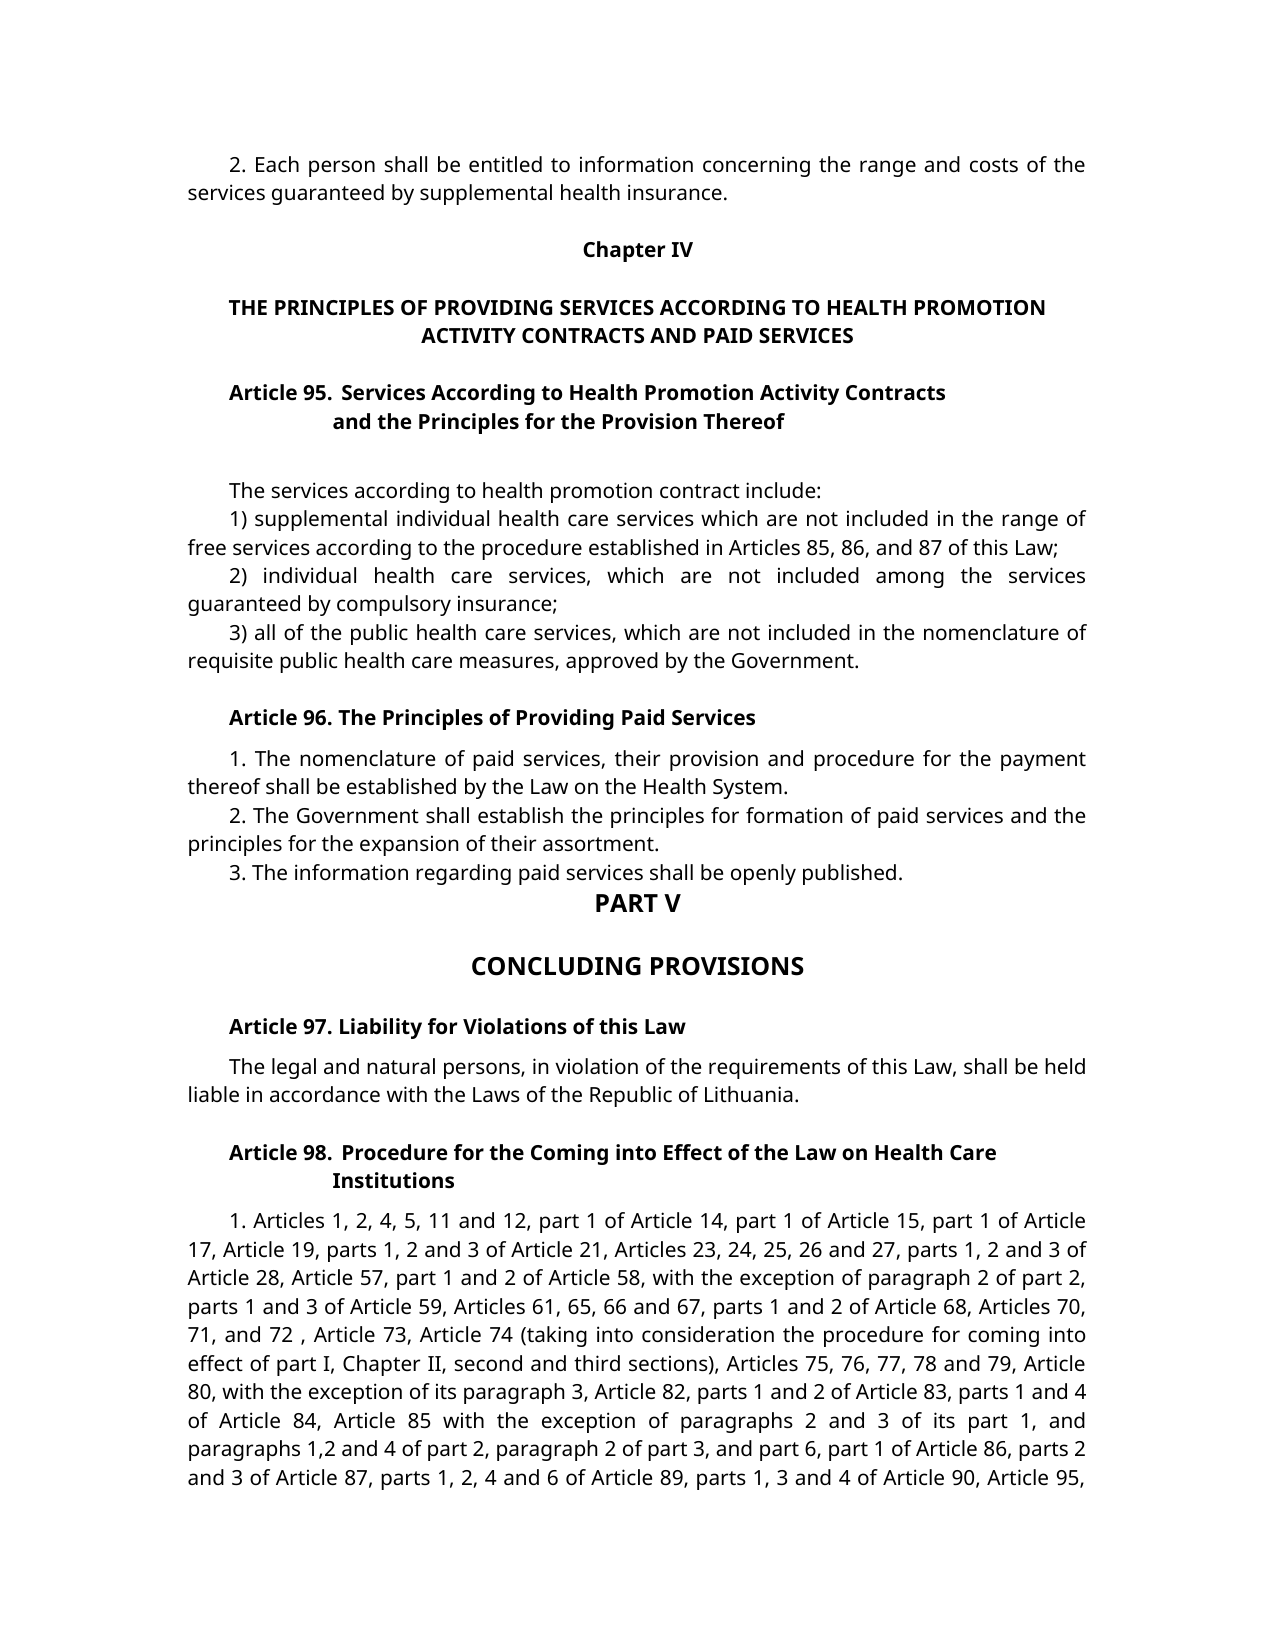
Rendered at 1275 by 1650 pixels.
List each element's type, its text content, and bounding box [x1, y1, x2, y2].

text 2. Each person shall be entitled to information concerning the range and costs of the services guaranteed by supplemental health insurance. [187, 150, 1087, 207]
text 3) all of the public health care services, which are not included in the nomenclature of requisite public health care measures, approved by the Government. [187, 618, 1087, 675]
text The legal and natural persons, in violation of the requirements of this Law, shall be held liable in accordance with the Laws of the Republic of Lithuania. [187, 1052, 1087, 1109]
text Chapter IV [187, 236, 1087, 264]
text The services according to health promotion contract include: [187, 476, 1087, 504]
text PART V [187, 886, 1087, 920]
text Article 98. Procedure for the Coming into Effect of the Law on Health Care Institutions [187, 1138, 1087, 1195]
text CONCLUDING PROVISIONS [187, 949, 1087, 983]
text 2) individual health care services, which are not included among the services guaranteed by compulsory insurance; [187, 561, 1087, 618]
text 1. Articles 1, 2, 4, 5, 11 and 12, part 1 of Article 14, part 1 of Article 15, part 1 of Article 17, Article 19, parts 1, 2 and 3 of Article 21, Articles 23, 24, 25, 26 and 27, parts 1, 2 and 3 of Article 28, Article 57, part 1 and 2 of Article 58, with the exception of paragraph 2 of part 2, parts 1 and 3 of Article 59, Articles 61, 65, 66 and 67, parts 1 and 2 of Article 68, Articles 70, 71, and 72 , Article 73, Article 74 (taking into consideration the procedure for coming into effect of part I, Chapter II, second and third sections), Articles 75, 76, 77, 78 and 79, Article 80, with the exception of its paragraph 3, Article 82, parts 1 and 2 of Article 83, parts 1 and 4 of Article 84, Article 85 with the exception of paragraphs 2 and 3 of its part 1, and paragraphs 1,2 and 4 of part 2, paragraph 2 of part 3, and part 6, part 1 of Article 86, parts 2 and 3 of Article 87, parts 1, 2, 4 and 6 of Article 89, parts 1, 3 and 4 of Article 90, Article 95, [187, 1207, 1087, 1491]
text 1) supplemental individual health care services which are not included in the range of free services according to the procedure established in Articles 85, 86, and 87 of this Law; [187, 504, 1087, 561]
text 3. The information regarding paid services shall be openly published. [187, 858, 1087, 886]
text Article 95. Services According to Health Promotion Activity Contracts and the Principles for the Provision Thereof [187, 378, 1087, 435]
text Article 97. Liability for Violations of this Law [187, 1012, 1087, 1040]
text 2. The Government shall establish the principles for formation of paid services and the principles for the expansion of their assortment. [187, 801, 1087, 858]
text Article 96. The Principles of Providing Paid Services [187, 703, 1087, 732]
text THE PRINCIPLES OF PROVIDING SERVICES ACCORDING TO HEALTH PROMOTION ACTIVITY CONTRACTS AND PAID SERVICES [187, 293, 1087, 350]
text 1. The nomenclature of paid services, their provision and procedure for the payment thereof shall be established by the Law on the Health System. [187, 744, 1087, 801]
